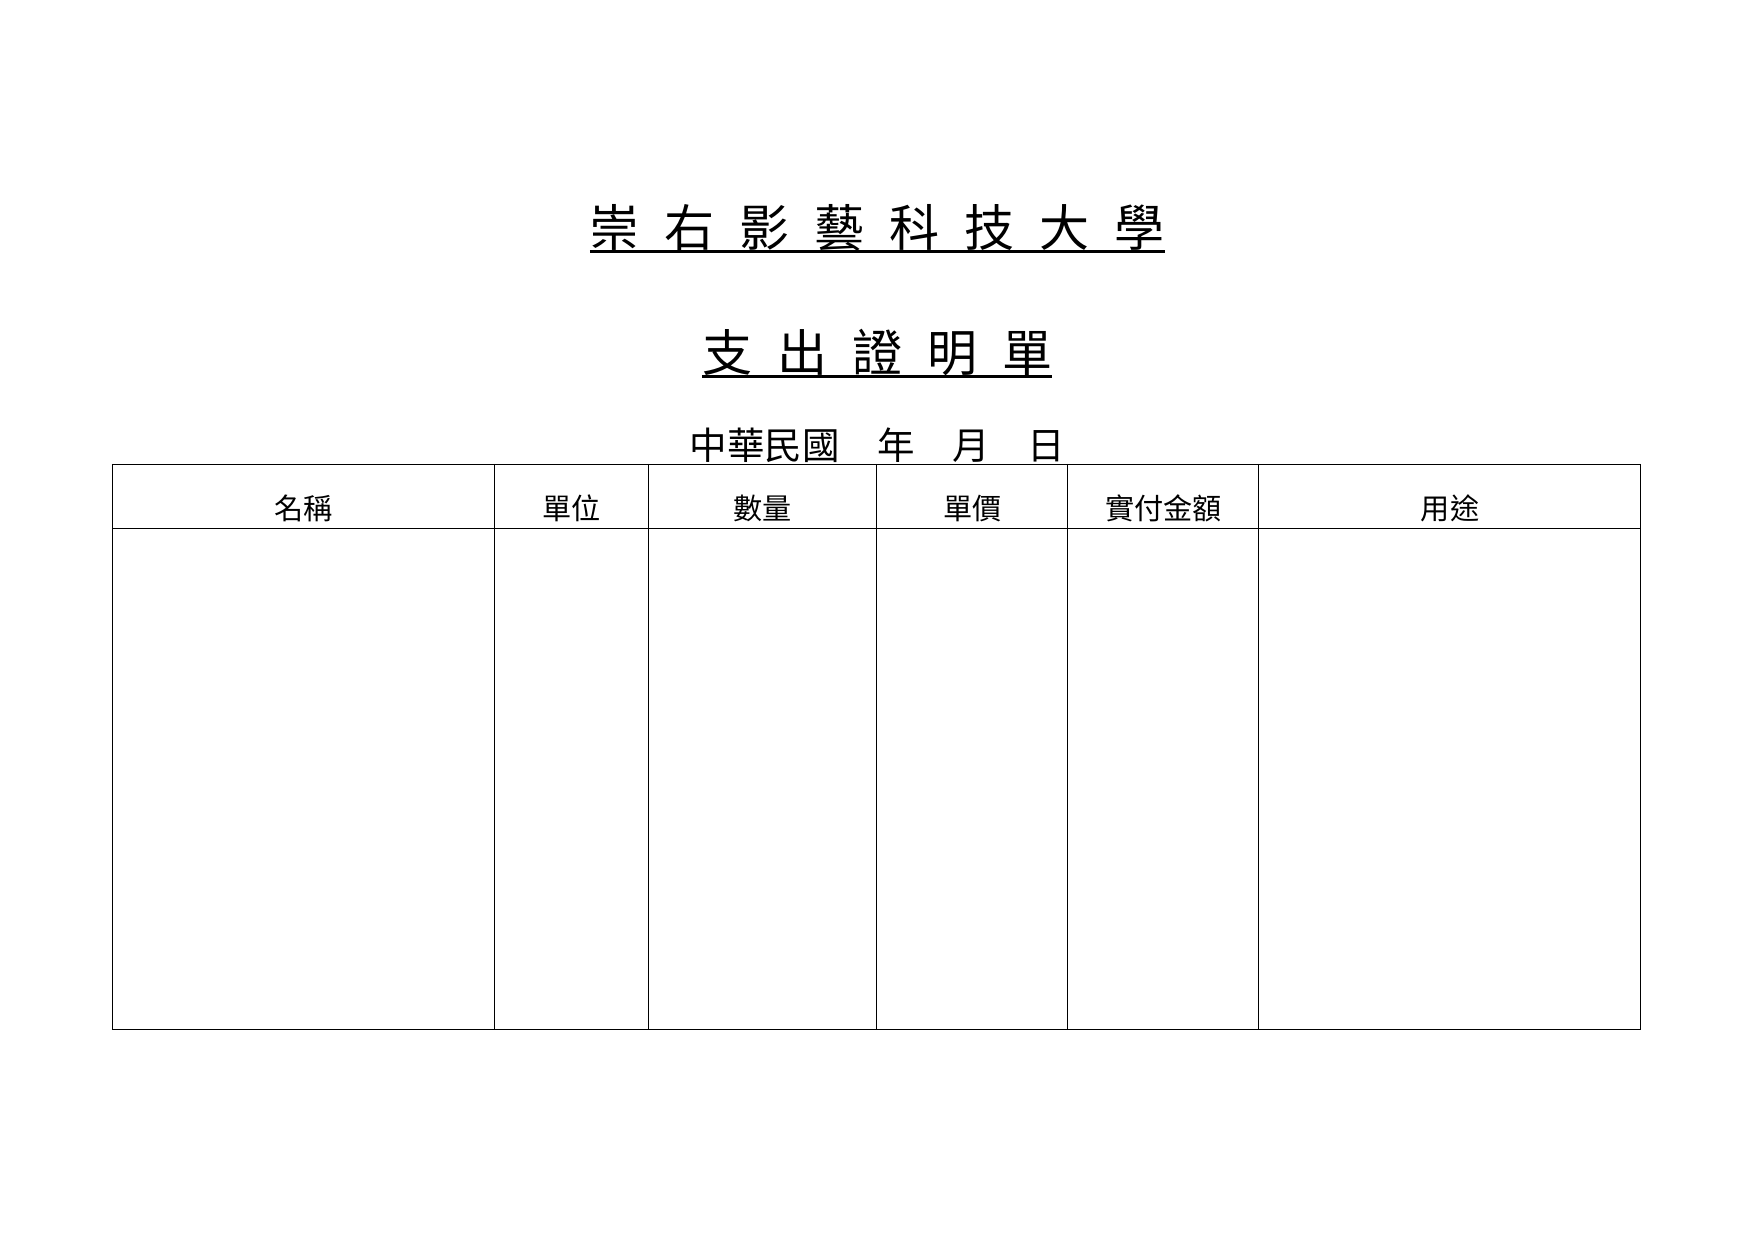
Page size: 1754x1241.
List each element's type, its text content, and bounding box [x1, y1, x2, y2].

text 支 出 證 明 單 [112, 276, 1642, 401]
table_cell [1259, 529, 1640, 1028]
text 中華民國 年 月 日 [112, 401, 1642, 464]
table_cell [495, 529, 648, 1028]
table_cell [877, 529, 1067, 1028]
table_cell [1068, 529, 1258, 1028]
table_header 數量 [649, 465, 876, 527]
table_header 單價 [877, 465, 1067, 527]
table_cell [113, 529, 494, 1028]
table_header 名稱 [113, 465, 494, 527]
table_header 用途 [1259, 465, 1640, 527]
table_cell [649, 529, 876, 1028]
text 崇 右 影 藝 科 技 大 學 [112, 151, 1642, 276]
table_header 單位 [495, 465, 648, 527]
table_header 實付金額 [1068, 465, 1258, 527]
